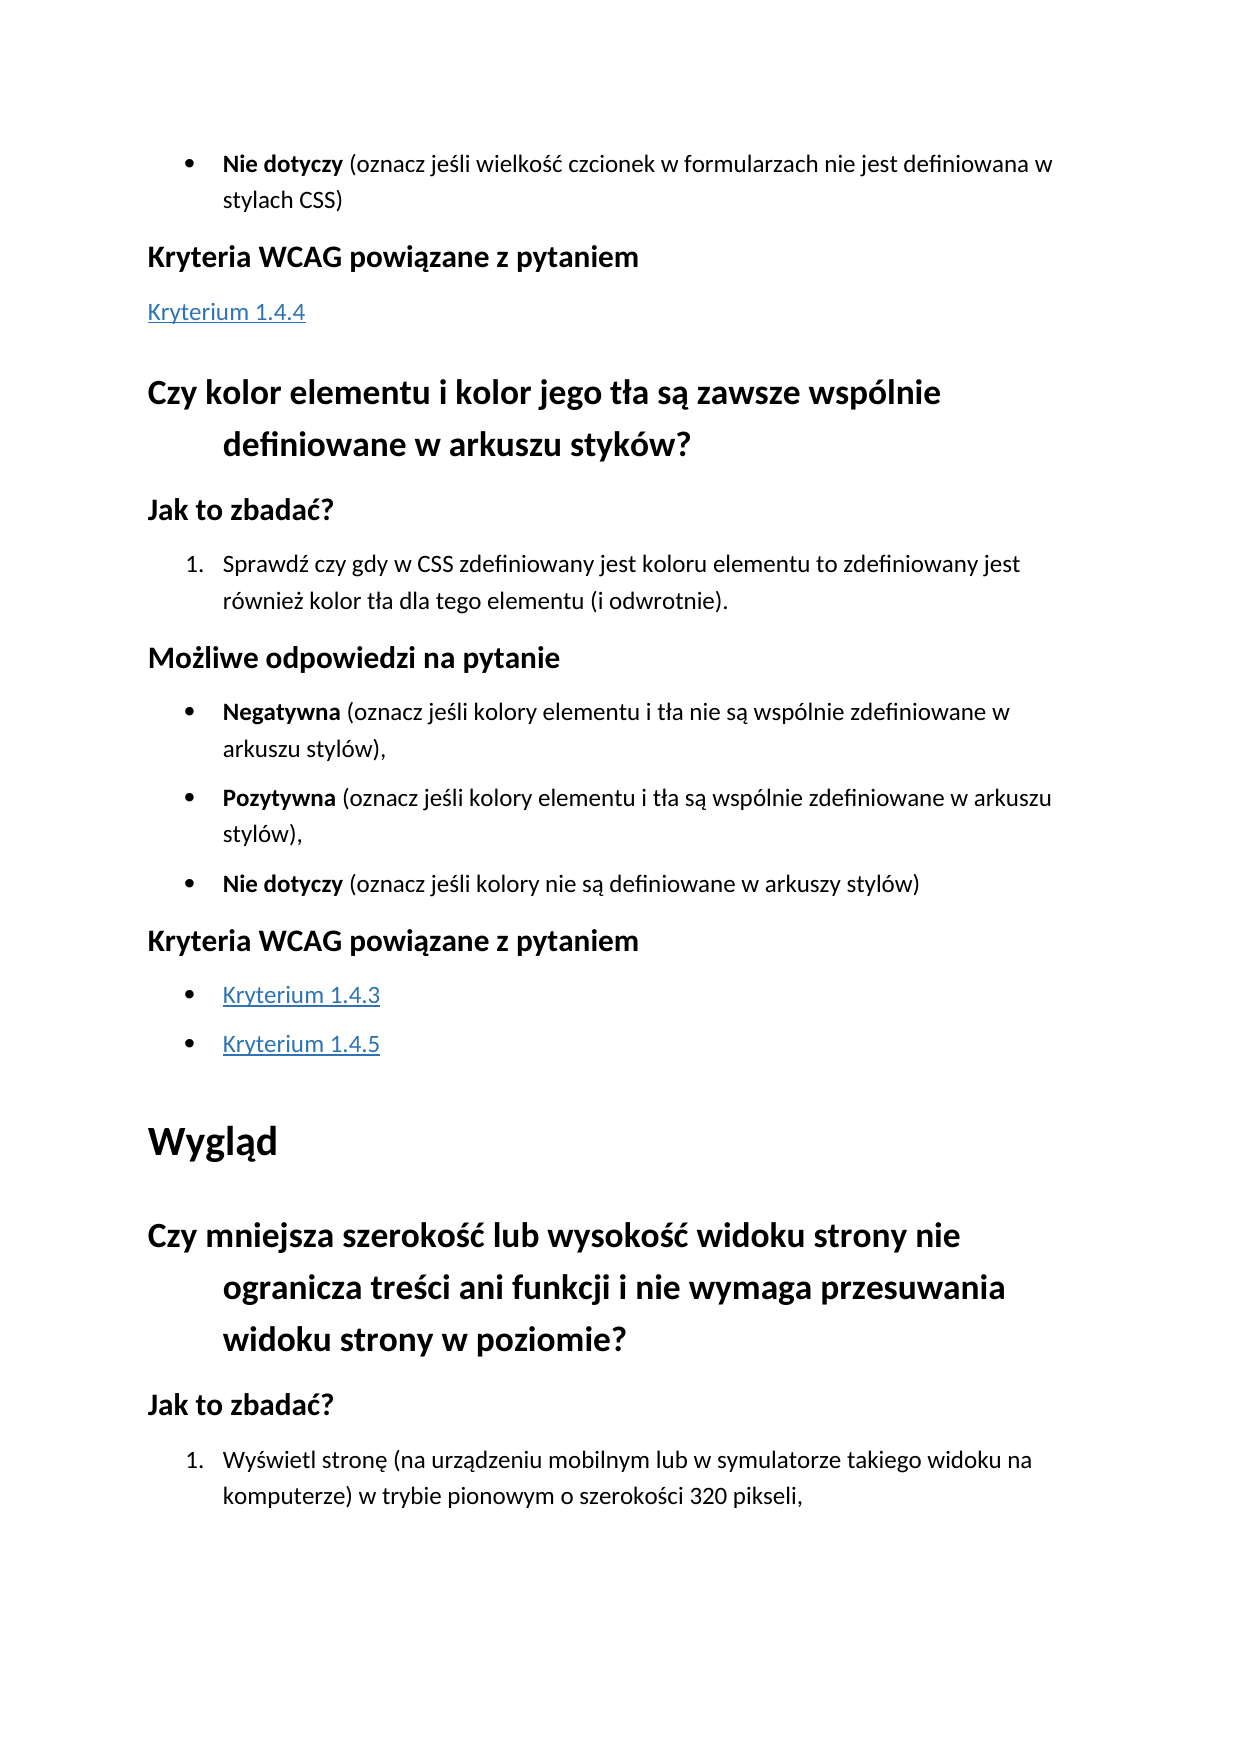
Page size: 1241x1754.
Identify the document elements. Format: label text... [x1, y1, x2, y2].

list Kryterium 1.4.5 [185, 1028, 1092, 1059]
subtitle Czy kolor elementu i kolor jego tła są zawsze wspólnie definiowane w arkuszu styków? [148, 370, 1092, 465]
list Kryterium 1.4.3 [185, 979, 1092, 1010]
subtitle Kryteria WCAG powiązane z pytaniem [148, 237, 1092, 276]
text Kryterium 1.4.4 [148, 296, 1092, 326]
subtitle Czy mniejsza szerokość lub wysokość widoku strony nie ogranicza treści ani funkcji i nie wymaga przesuwania widoku strony w poziomie? [148, 1213, 1092, 1360]
subtitle Jak to zbadać? [148, 490, 1092, 528]
subtitle Możliwe odpowiedzi na pytanie [148, 638, 1092, 676]
list Pozytywna (oznacz jeśli kolory elementu i tła są wspólnie zdefiniowane w arkuszu stylów), [185, 782, 1092, 849]
list Nie dotyczy (oznacz jeśli wielkość czcionek w formularzach nie jest definiowana w stylach CSS) [185, 148, 1092, 215]
subtitle Kryteria WCAG powiązane z pytaniem [148, 921, 1092, 959]
subtitle Jak to zbadać? [148, 1386, 1092, 1424]
list Wyświetl stronę (na urządzeniu mobilnym lub w symulatorze takiego widoku na komputerze) w trybie pionowym o szerokości 320 pikseli, [185, 1444, 1092, 1511]
list Nie dotyczy (oznacz jeśli kolory nie są definiowane w arkuszy stylów) [185, 868, 1092, 898]
subtitle Wygląd [148, 1115, 1092, 1166]
list Sprawdź czy gdy w CSS zdefiniowany jest koloru elementu to zdefiniowany jest również kolor tła dla tego elementu (i odwrotnie). [185, 548, 1092, 616]
list Negatywna (oznacz jeśli kolory elementu i tła nie są wspólnie zdefiniowane w arkuszu stylów), [185, 696, 1092, 763]
